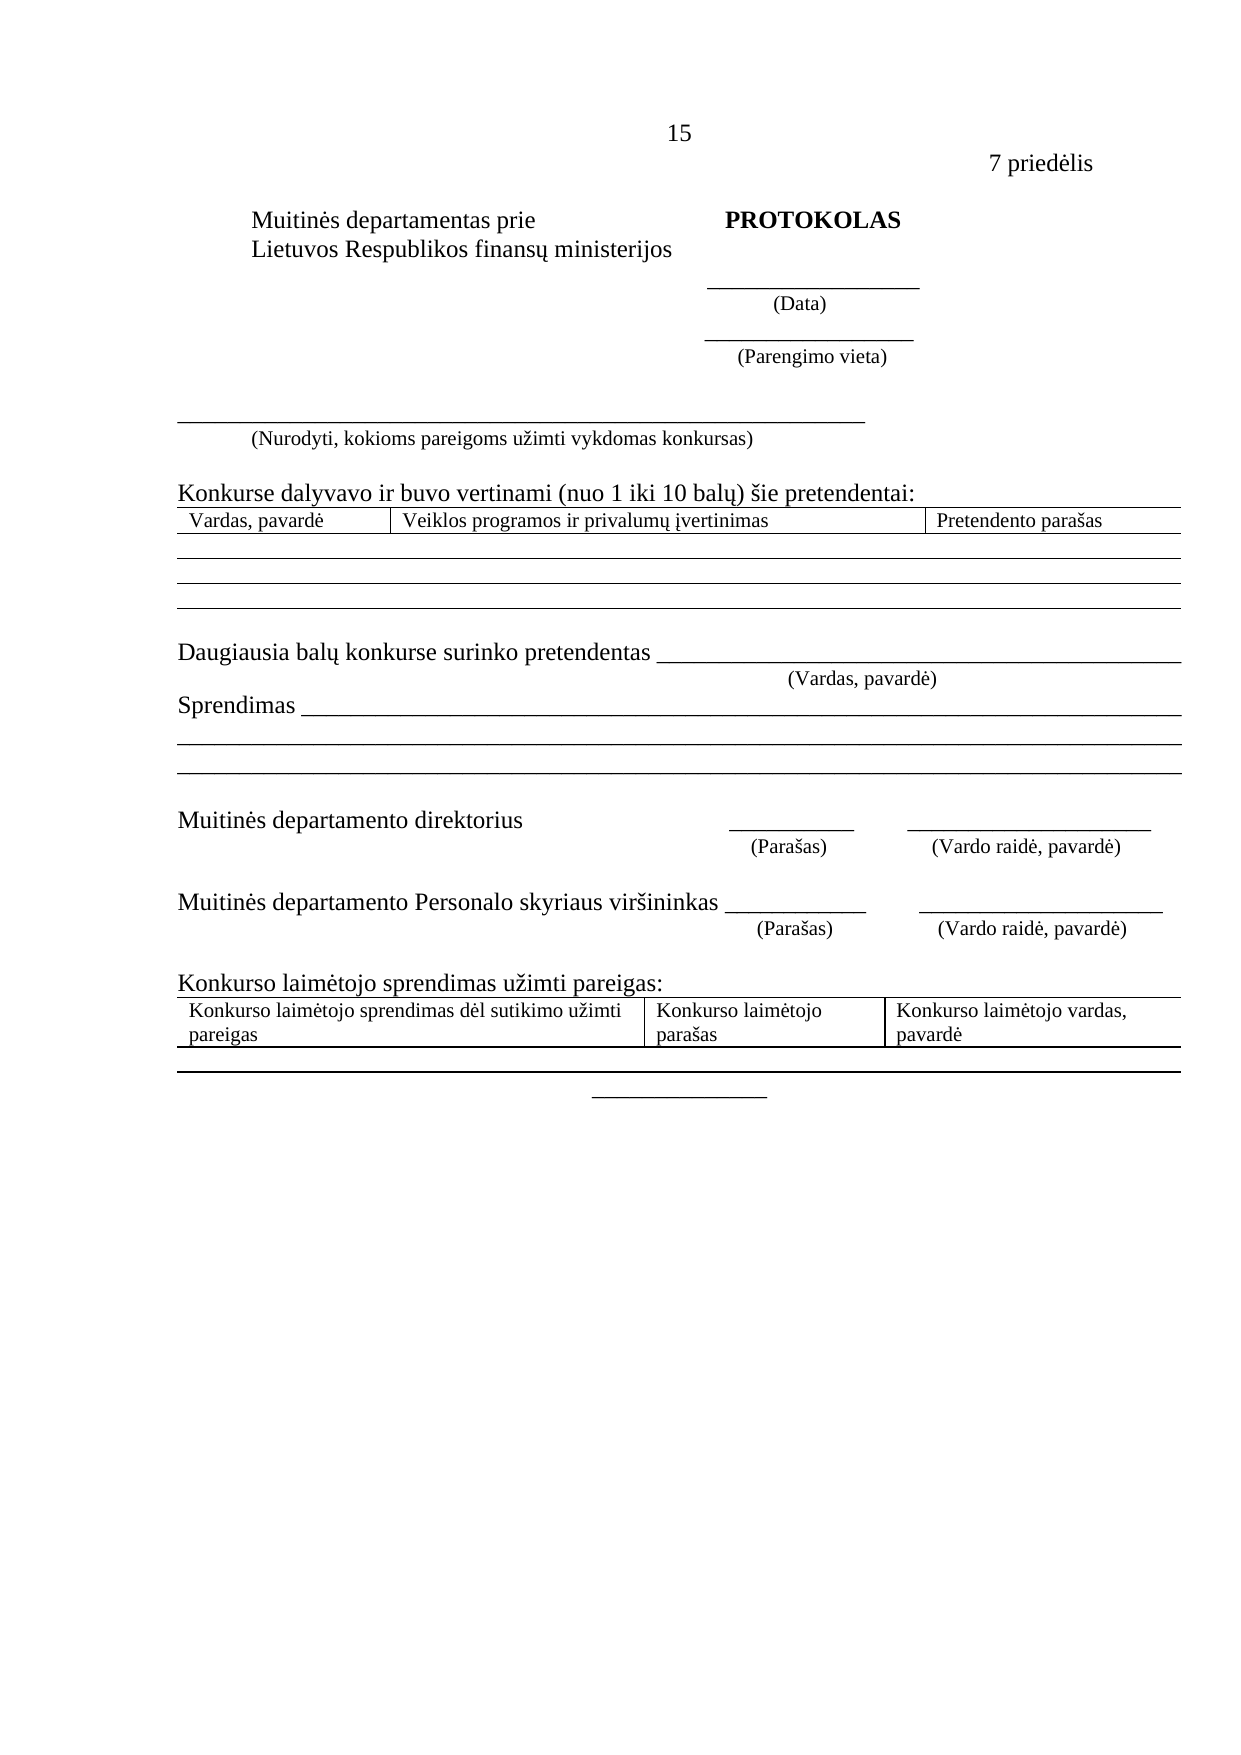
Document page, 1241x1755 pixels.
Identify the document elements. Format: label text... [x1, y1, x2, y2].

text _______________________________________________________ [177, 397, 1181, 426]
table_cell [391, 559, 925, 583]
table_header Konkurso laimėtojo vardas, pavardė [886, 998, 1181, 1046]
text Muitinės departamentas prie PROTOKOLAS [177, 205, 1181, 234]
table_cell [925, 584, 1181, 608]
table_cell [925, 559, 1181, 583]
text 7 priedėlis [988, 148, 1181, 176]
table_cell [391, 534, 925, 557]
text (Parengimo vieta) [177, 344, 1181, 368]
text (Vardas, pavardė) [177, 666, 1181, 690]
table_header Konkurso laimėtojo parašas [645, 998, 884, 1046]
text (Nurodyti, kokioms pareigoms užimti vykdomas konkursas) [177, 426, 1181, 450]
text Konkurse dalyvavo ir buvo vertinami (nuo 1 iki 10 balų) šie pretendentai: [177, 478, 1181, 507]
text (Parašas) (Vardo raidė, pavardė) [177, 834, 1181, 858]
text Daugiausia balų konkurse surinko pretendentas [177, 637, 1181, 666]
text Konkurso laimėtojo sprendimas užimti pareigas: [177, 968, 1181, 997]
table_header Vardas, pavardė [177, 508, 390, 532]
text (Parašas) (Vardo raidė, pavardė) [177, 916, 1181, 940]
table_cell [925, 534, 1181, 557]
table_header Veiklos programos ir privalumų įvertinimas [391, 508, 925, 532]
table_header Konkurso laimėtojo sprendimas dėl sutikimo užimti pareigas [177, 998, 644, 1046]
text Muitinės departamento Personalo skyriaus viršininkas [177, 887, 1181, 916]
table_cell [177, 534, 391, 557]
table_header Pretendento parašas [926, 508, 1181, 532]
text (Data) [177, 291, 1181, 315]
table_cell [177, 559, 391, 583]
table_cell [177, 584, 391, 608]
table_cell [177, 1048, 1181, 1071]
table_cell [391, 584, 925, 608]
text Muitinės departamento direktorius [177, 805, 1181, 834]
text Sprendimas [177, 690, 1181, 719]
text Lietuvos Respublikos finansų ministerijos [177, 234, 1181, 263]
text ______________ [177, 1073, 1181, 1101]
